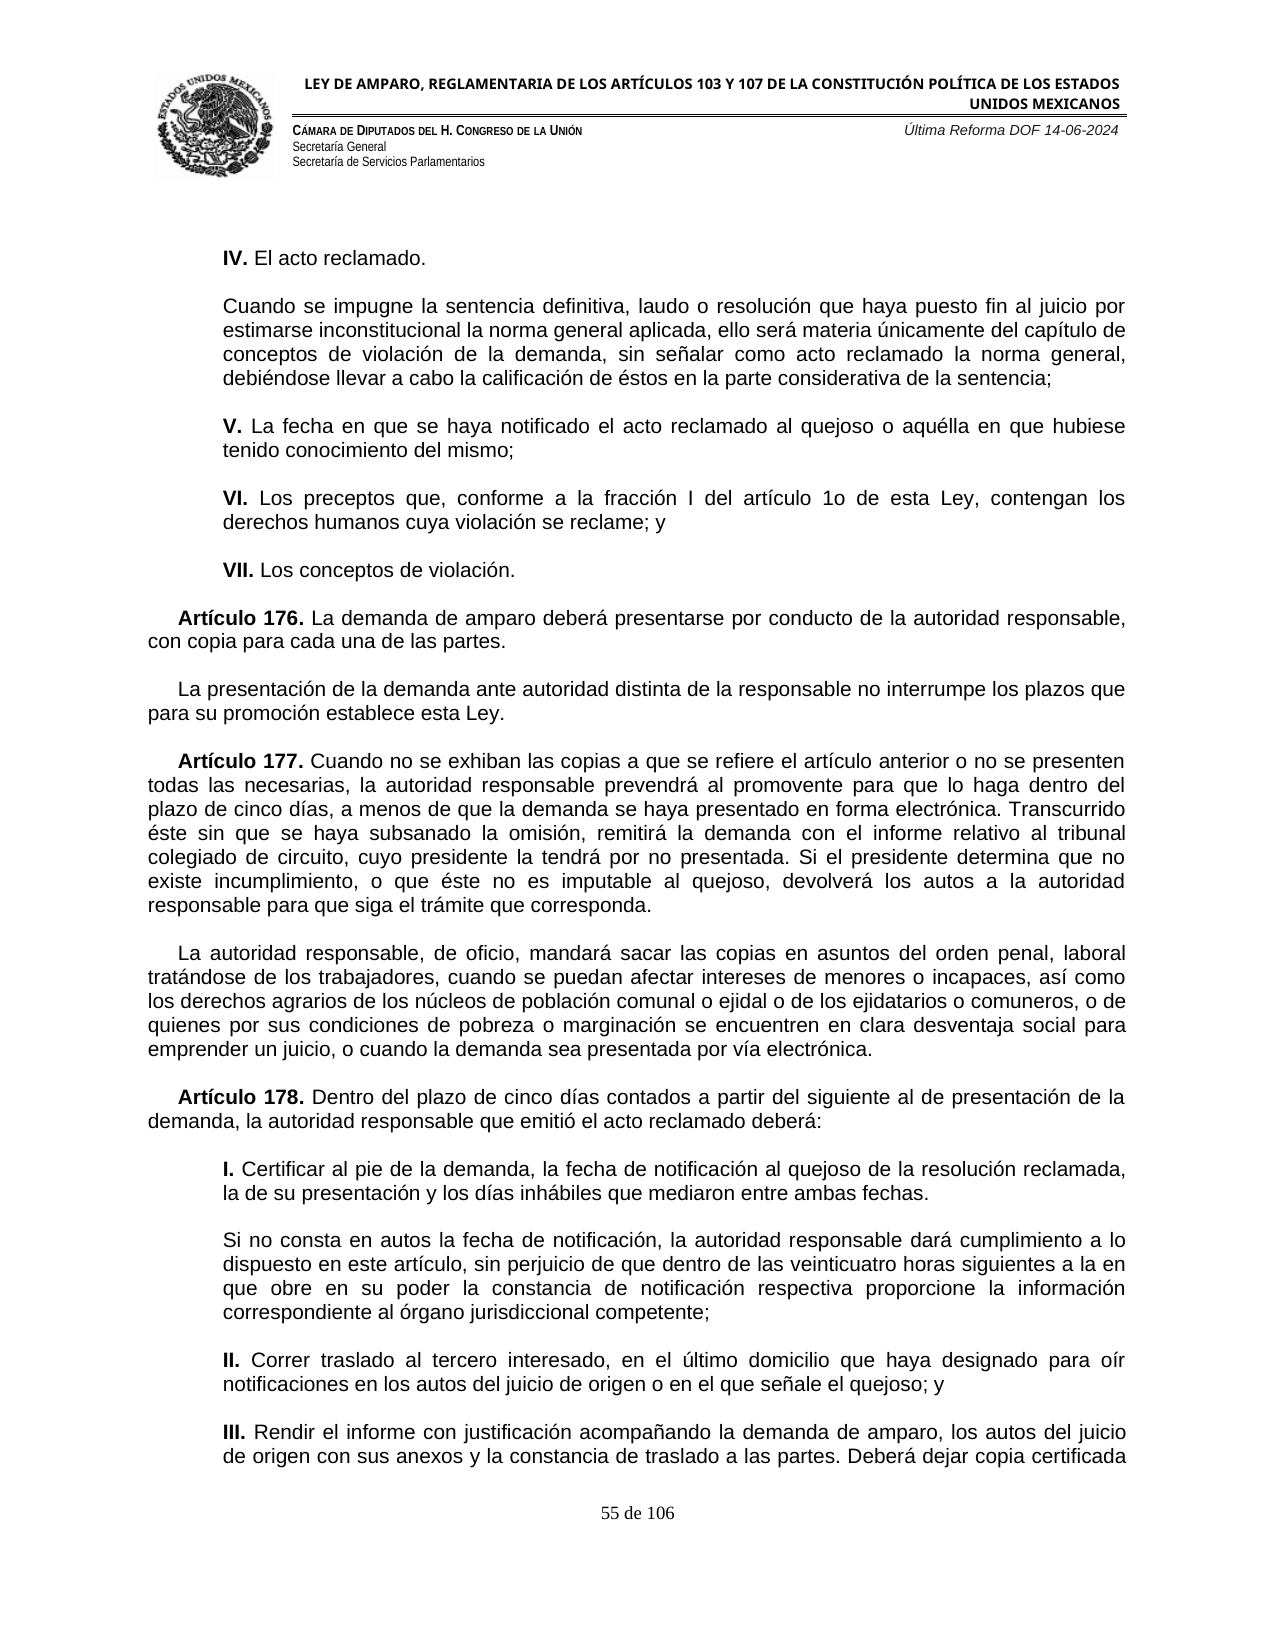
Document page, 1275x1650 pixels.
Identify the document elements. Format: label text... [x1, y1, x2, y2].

text Cuando se impugne la sentencia definitiva, laudo o resolución que haya puesto fin al juicio por estimarse inconstitucional la norma general aplicada, ello será materia únicamente del capítulo de conceptos de violación de la demanda, sin señalar como acto reclamado la norma general, debiéndose llevar a cabo la calificación de éstos en la parte considerativa de la sentencia; [223, 294, 1127, 390]
text Si no consta en autos la fecha de notificación, la autoridad responsable dará cumplimiento a lo dispuesto en este artículo, sin perjuicio de que dentro de las veinticuatro horas siguientes a la en que obre en su poder la constancia de notificación respectiva proporcione la información correspondiente al órgano jurisdiccional competente; [223, 1228, 1127, 1324]
text III. Rendir el informe con justificación acompañando la demanda de amparo, los autos del juicio de origen con sus anexos y la constancia de traslado a las partes. Deberá dejar copia certificada [223, 1420, 1127, 1468]
text Artículo 177. Cuando no se exhiban las copias a que se refiere el artículo anterior o no se presenten todas las necesarias, la autoridad responsable prevendrá al promovente para que lo haga dentro del plazo de cinco días, a menos de que la demanda se haya presentado en forma electrónica. Transcurrido éste sin que se haya subsanado la omisión, remitirá la demanda con el informe relativo al tribunal colegiado de circuito, cuyo presidente la tendrá por no presentada. Si el presidente determina que no existe incumplimiento, o que éste no es imputable al quejoso, devolverá los autos a la autoridad responsable para que siga el trámite que corresponda. [148, 749, 1127, 917]
text II. Correr traslado al tercero interesado, en el último domicilio que haya designado para oír notificaciones en los autos del juicio de origen o en el que señale el quejoso; y [223, 1348, 1127, 1396]
text V. La fecha en que se haya notificado el acto reclamado al quejoso o aquélla en que hubiese tenido conocimiento del mismo; [223, 414, 1127, 462]
text I. Certificar al pie de la demanda, la fecha de notificación al quejoso de la resolución reclamada, la de su presentación y los días inhábiles que mediaron entre ambas fechas. [223, 1156, 1127, 1204]
text La autoridad responsable, de oficio, mandará sacar las copias en asuntos del orden penal, laboral tratándose de los trabajadores, cuando se puedan afectar intereses de menores o incapaces, así como los derechos agrarios de los núcleos de población comunal o ejidal o de los ejidatarios o comuneros, o de quienes por sus condiciones de pobreza o marginación se encuentren en clara desventaja social para emprender un juicio, o cuando la demanda sea presentada por vía electrónica. [148, 941, 1127, 1061]
text VI. Los preceptos que, conforme a la fracción I del artículo 1o de esta Ley, contengan los derechos humanos cuya violación se reclame; y [223, 486, 1127, 533]
text La presentación de la demanda ante autoridad distinta de la responsable no interrumpe los plazos que para su promoción establece esta Ley. [148, 677, 1127, 725]
text VII. Los conceptos de violación. [223, 557, 1127, 581]
text IV. El acto reclamado. [223, 246, 1127, 270]
text Artículo 176. La demanda de amparo deberá presentarse por conducto de la autoridad responsable, con copia para cada una de las partes. [148, 605, 1127, 653]
text Artículo 178. Dentro del plazo de cinco días contados a partir del siguiente al de presentación de la demanda, la autoridad responsable que emitió el acto reclamado deberá: [148, 1084, 1127, 1132]
